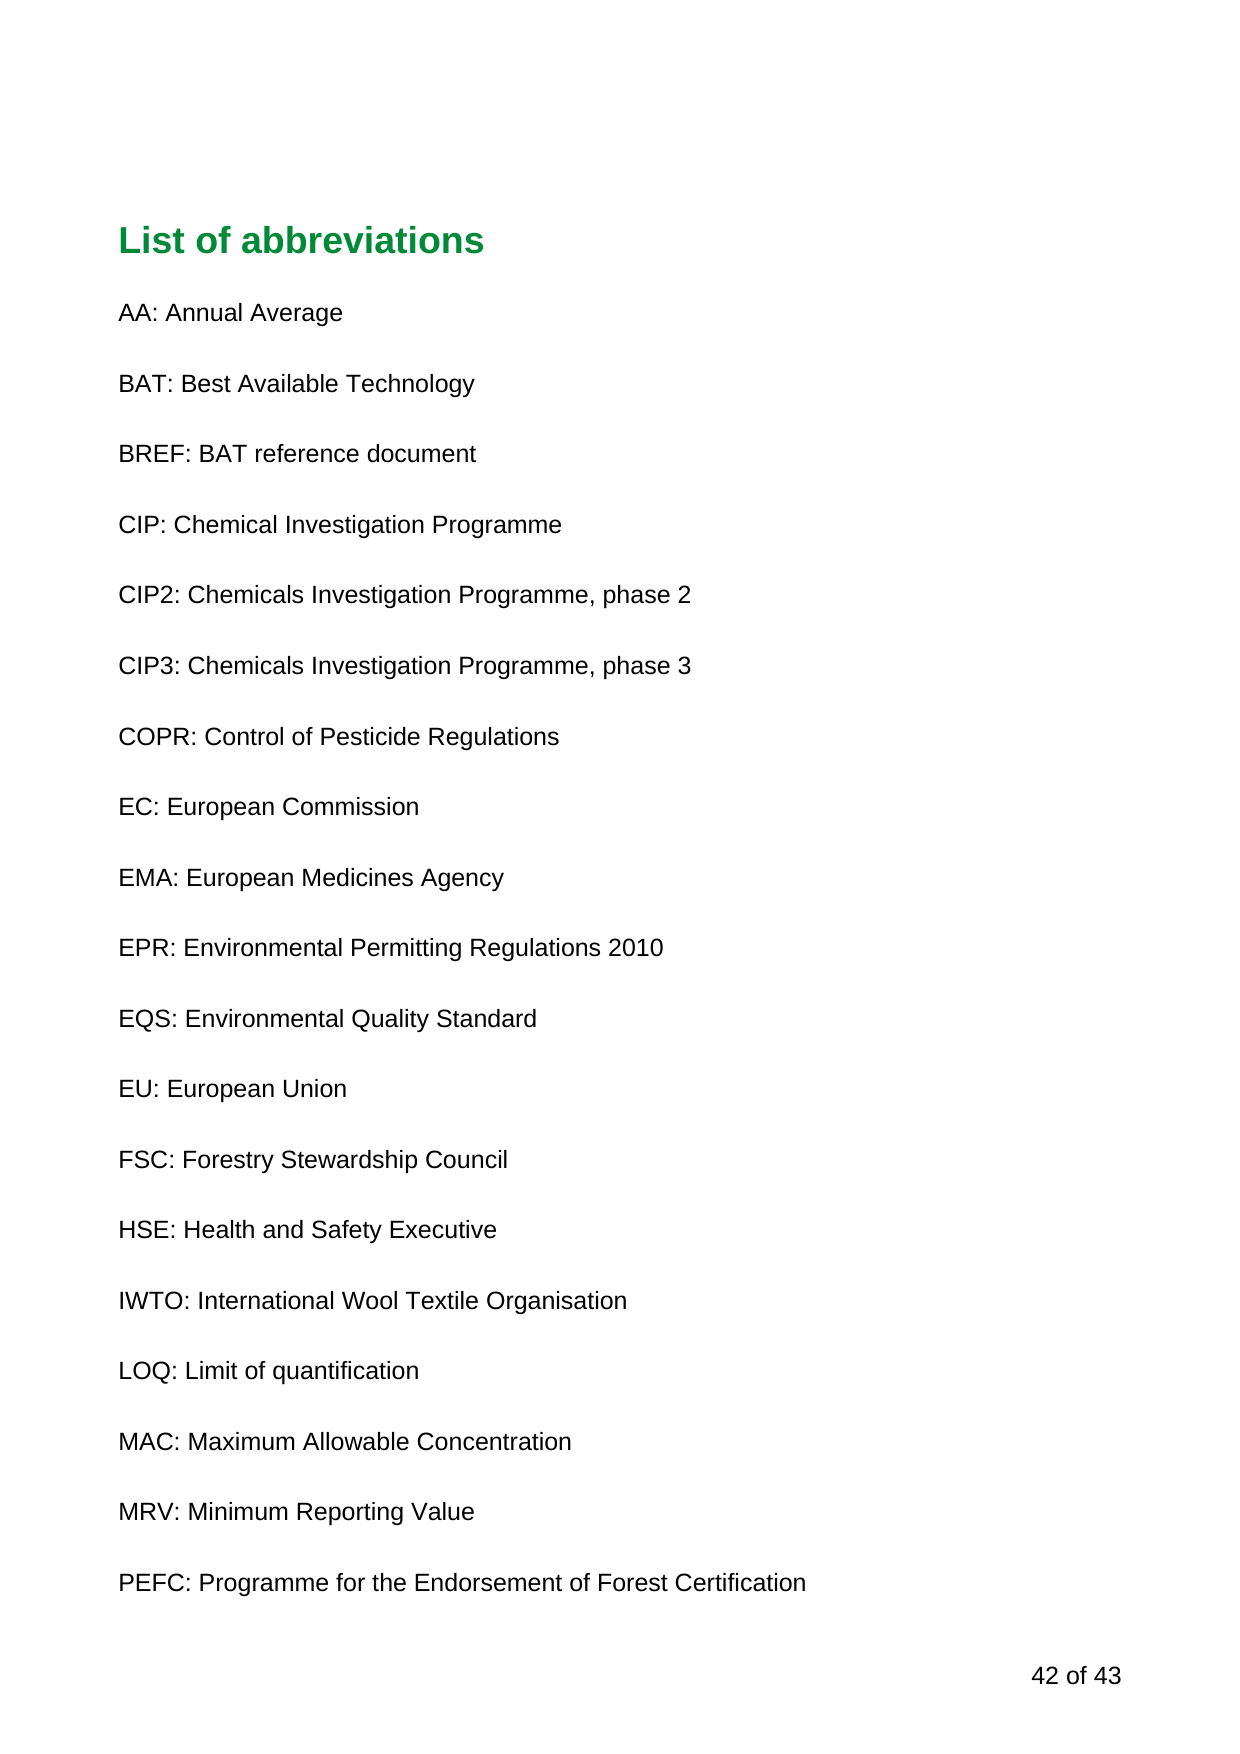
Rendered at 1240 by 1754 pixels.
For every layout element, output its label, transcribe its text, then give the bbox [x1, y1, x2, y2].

text EQS: Environmental Quality Standard [118, 1004, 1121, 1032]
text CIP: Chemical Investigation Programme [118, 510, 1121, 539]
text FSC: Forestry Stewardship Council [118, 1145, 1121, 1173]
subtitle List of abbreviations [118, 218, 1121, 261]
text LOQ: Limit of quantification [118, 1356, 1121, 1385]
text AA: Annual Average [118, 298, 1121, 327]
text EPR: Environmental Permitting Regulations 2010 [118, 933, 1121, 962]
text MRV: Minimum Reporting Value [118, 1497, 1121, 1526]
text BAT: Best Available Technology [118, 369, 1121, 398]
text CIP3: Chemicals Investigation Programme, phase 3 [118, 651, 1121, 680]
text PEFC: Programme for the Endorsement of Forest Certification [118, 1568, 1121, 1597]
text MAC: Maximum Allowable Concentration [118, 1427, 1121, 1456]
text BREF: BAT reference document [118, 439, 1121, 468]
text COPR: Control of Pesticide Regulations [118, 722, 1121, 750]
text EU: European Union [118, 1074, 1121, 1103]
text CIP2: Chemicals Investigation Programme, phase 2 [118, 581, 1121, 609]
text EMA: European Medicines Agency [118, 863, 1121, 891]
text EC: European Commission [118, 792, 1121, 821]
text HSE: Health and Safety Executive [118, 1215, 1121, 1244]
text IWTO: International Wool Textile Organisation [118, 1286, 1121, 1314]
